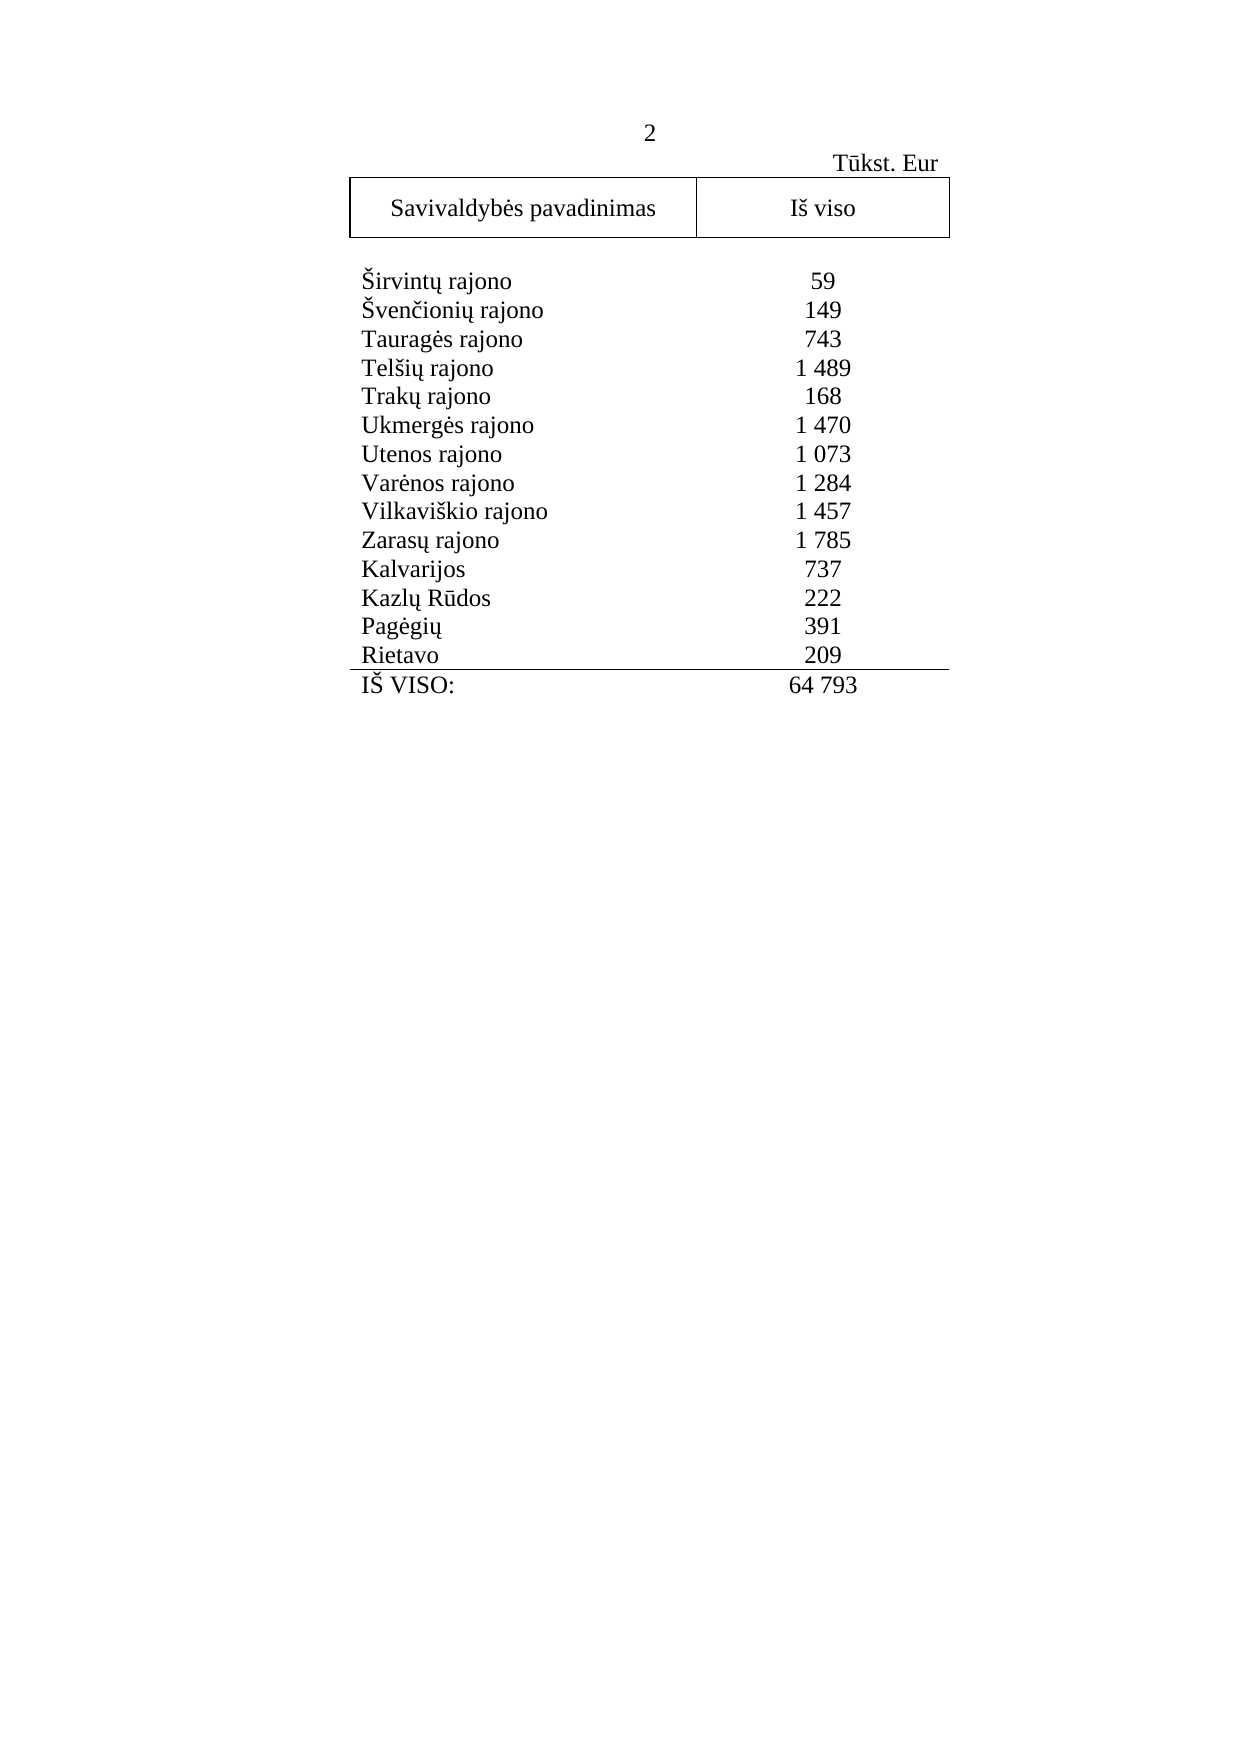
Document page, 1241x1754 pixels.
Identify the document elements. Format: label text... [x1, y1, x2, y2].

table_cell Utenos rajono [350, 439, 696, 468]
table_cell Tauragės rajono [350, 324, 696, 353]
table_cell Širvintų rajono [350, 266, 696, 295]
table_cell 64 793 [696, 670, 949, 699]
table_cell 209 [696, 640, 949, 669]
table_cell 1 489 168 [696, 353, 949, 410]
table_cell 59 [696, 266, 949, 295]
table_cell IŠ VISO: [350, 670, 696, 699]
table_cell 391 [696, 611, 949, 640]
table_cell Kazlų Rūdos [350, 583, 696, 611]
table_cell [696, 238, 949, 266]
table_cell [350, 238, 696, 266]
table_header [350, 148, 696, 177]
table_cell 1 785 [696, 525, 949, 554]
table_cell Iš viso [697, 178, 949, 237]
table_cell Vilkaviškio rajono [350, 496, 696, 525]
table_cell 737 [696, 554, 949, 583]
table_cell 1 457 [696, 496, 949, 525]
table_cell Telšių rajono Trakų rajono [350, 353, 696, 410]
table_header Tūkst. Eur [696, 148, 949, 177]
table_cell Ukmergės rajono [350, 410, 696, 439]
table_cell Rietavo [350, 640, 696, 669]
table_cell 149 [696, 295, 949, 324]
table_cell 1 470 [696, 410, 949, 439]
table_cell Savivaldybės pavadinimas [351, 178, 696, 237]
table_cell 743 [696, 324, 949, 353]
table_cell 222 [696, 583, 949, 611]
table_cell Švenčionių rajono [350, 295, 696, 324]
table_cell Zarasų rajono [350, 525, 696, 554]
table_cell 1 284 [696, 468, 949, 496]
table_cell 1 073 [696, 439, 949, 468]
table_cell Pagėgių [350, 611, 696, 640]
table_cell Varėnos rajono [350, 468, 696, 496]
table_cell Kalvarijos [350, 554, 696, 583]
